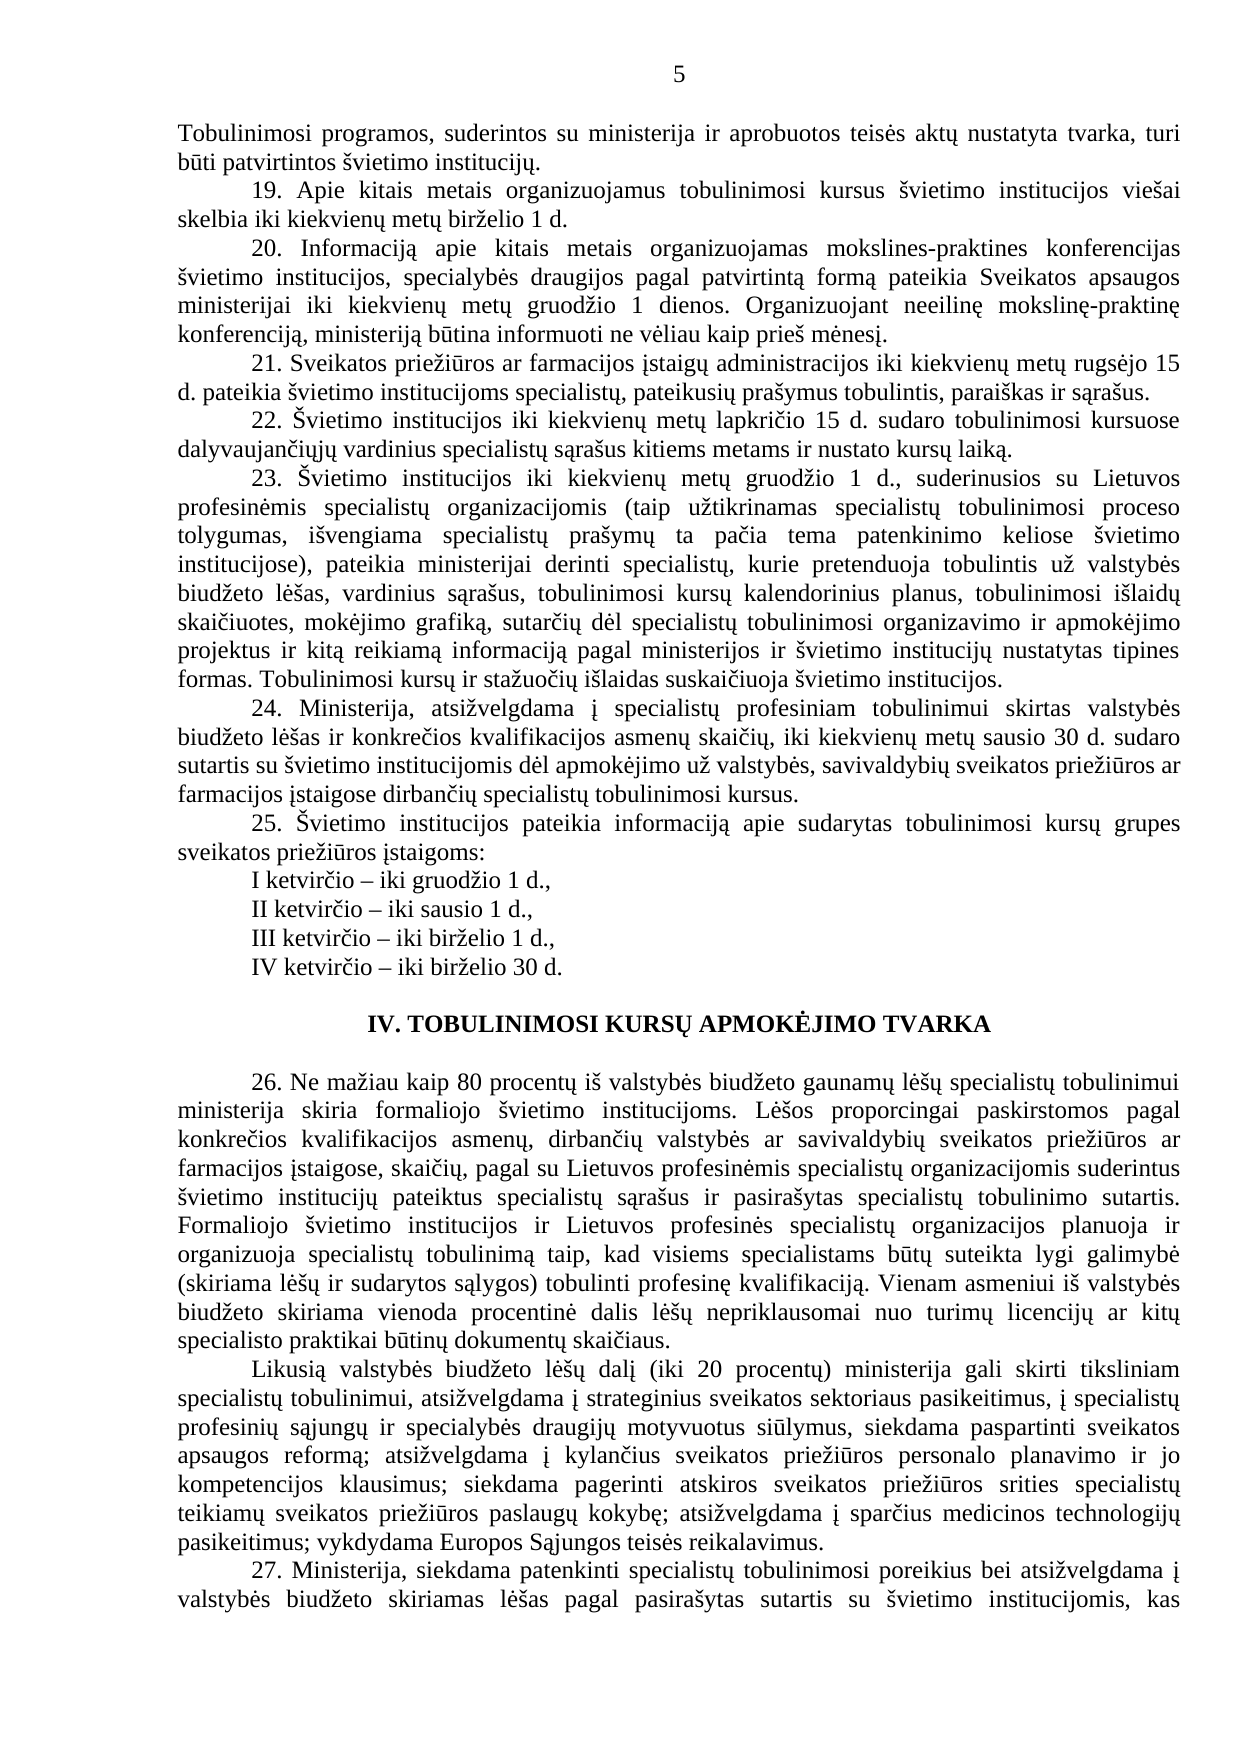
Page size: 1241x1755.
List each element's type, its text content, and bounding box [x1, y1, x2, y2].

text 26. Ne mažiau kaip 80 procentų iš valstybės biudžeto gaunamų lėšų specialistų tobulinimui ministerija skiria formaliojo švietimo institucijoms. Lėšos proporcingai paskirstomos pagal konkrečios kvalifikacijos asmenų, dirbančių valstybės ar savivaldybių sveikatos priežiūros ar farmacijos įstaigose, skaičių, pagal su Lietuvos profesinėmis specialistų organizacijomis suderintus švietimo institucijų pateiktus specialistų sąrašus ir pasirašytas specialistų tobulinimo sutartis. Formaliojo švietimo institucijos ir Lietuvos profesinės specialistų organizacijos planuoja ir organizuoja specialistų tobulinimą taip, kad visiems specialistams būtų suteikta lygi galimybė (skiriama lėšų ir sudarytos sąlygos) tobulinti profesinę kvalifikaciją. Vienam asmeniui iš valstybės biudžeto skiriama vienoda procentinė dalis lėšų nepriklausomai nuo turimų licencijų ar kitų specialisto praktikai būtinų dokumentų skaičiaus. [177, 1067, 1181, 1354]
text I ketvirčio – iki gruodžio 1 d., [177, 866, 1181, 894]
text 25. Švietimo institucijos pateikia informaciją apie sudarytas tobulinimosi kursų grupes sveikatos priežiūros įstaigoms: [177, 808, 1181, 866]
text IV ketvirčio – iki birželio 30 d. [177, 952, 1181, 981]
text 22. Švietimo institucijos iki kiekvienų metų lapkričio 15 d. sudaro tobulinimosi kursuose dalyvaujančiųjų vardinius specialistų sąrašus kitiems metams ir nustato kursų laiką. [177, 406, 1181, 463]
text Tobulinimosi programos, suderintos su ministerija ir aprobuotos teisės aktų nustatyta tvarka, turi būti patvirtintos švietimo institucijų. [177, 118, 1181, 176]
text 20. Informaciją apie kitais metais organizuojamas mokslines-praktines konferencijas švietimo institucijos, specialybės draugijos pagal patvirtintą formą pateikia Sveikatos apsaugos ministerijai iki kiekvienų metų gruodžio 1 dienos. Organizuojant neeilinę mokslinę-praktinę konferenciją, ministeriją būtina informuoti ne vėliau kaip prieš mėnesį. [177, 233, 1181, 348]
text 27. Ministerija, siekdama patenkinti specialistų tobulinimosi poreikius bei atsižvelgdama į valstybės biudžeto skiriamas lėšas pagal pasirašytas sutartis su švietimo institucijomis, kas [177, 1556, 1181, 1613]
text 19. Apie kitais metais organizuojamus tobulinimosi kursus švietimo institucijos viešai skelbia iki kiekvienų metų birželio 1 d. [177, 176, 1181, 233]
text 24. Ministerija, atsižvelgdama į specialistų profesiniam tobulinimui skirtas valstybės biudžeto lėšas ir konkrečios kvalifikacijos asmenų skaičių, iki kiekvienų metų sausio 30 d. sudaro sutartis su švietimo institucijomis dėl apmokėjimo už valstybės, savivaldybių sveikatos priežiūros ar farmacijos įstaigose dirbančių specialistų tobulinimosi kursus. [177, 693, 1181, 808]
text III ketvirčio – iki birželio 1 d., [177, 923, 1181, 952]
text II ketvirčio – iki sausio 1 d., [177, 894, 1181, 923]
text IV. TOBULINIMOSI KURSŲ APMOKĖJIMO TVARKA [177, 1009, 1181, 1038]
text 21. Sveikatos priežiūros ar farmacijos įstaigų administracijos iki kiekvienų metų rugsėjo 15 d. pateikia švietimo institucijoms specialistų, pateikusių prašymus tobulintis, paraiškas ir sąrašus. [177, 348, 1181, 406]
text Likusią valstybės biudžeto lėšų dalį (iki 20 procentų) ministerija gali skirti tiksliniam specialistų tobulinimui, atsižvelgdama į strateginius sveikatos sektoriaus pasikeitimus, į specialistų profesinių sąjungų ir specialybės draugijų motyvuotus siūlymus, siekdama paspartinti sveikatos apsaugos reformą; atsižvelgdama į kylančius sveikatos priežiūros personalo planavimo ir jo kompetencijos klausimus; siekdama pagerinti atskiros sveikatos priežiūros srities specialistų teikiamų sveikatos priežiūros paslaugų kokybę; atsižvelgdama į sparčius medicinos technologijų pasikeitimus; vykdydama Europos Sąjungos teisės reikalavimus. [177, 1354, 1181, 1556]
text 23. Švietimo institucijos iki kiekvienų metų gruodžio 1 d., suderinusios su Lietuvos profesinėmis specialistų organizacijomis (taip užtikrinamas specialistų tobulinimosi proceso tolygumas, išvengiama specialistų prašymų ta pačia tema patenkinimo keliose švietimo institucijose), pateikia ministerijai derinti specialistų, kurie pretenduoja tobulintis už valstybės biudžeto lėšas, vardinius sąrašus, tobulinimosi kursų kalendorinius planus, tobulinimosi išlaidų skaičiuotes, mokėjimo grafiką, sutarčių dėl specialistų tobulinimosi organizavimo ir apmokėjimo projektus ir kitą reikiamą informaciją pagal ministerijos ir švietimo institucijų nustatytas tipines formas. Tobulinimosi kursų ir stažuočių išlaidas suskaičiuoja švietimo institucijos. [177, 463, 1181, 693]
